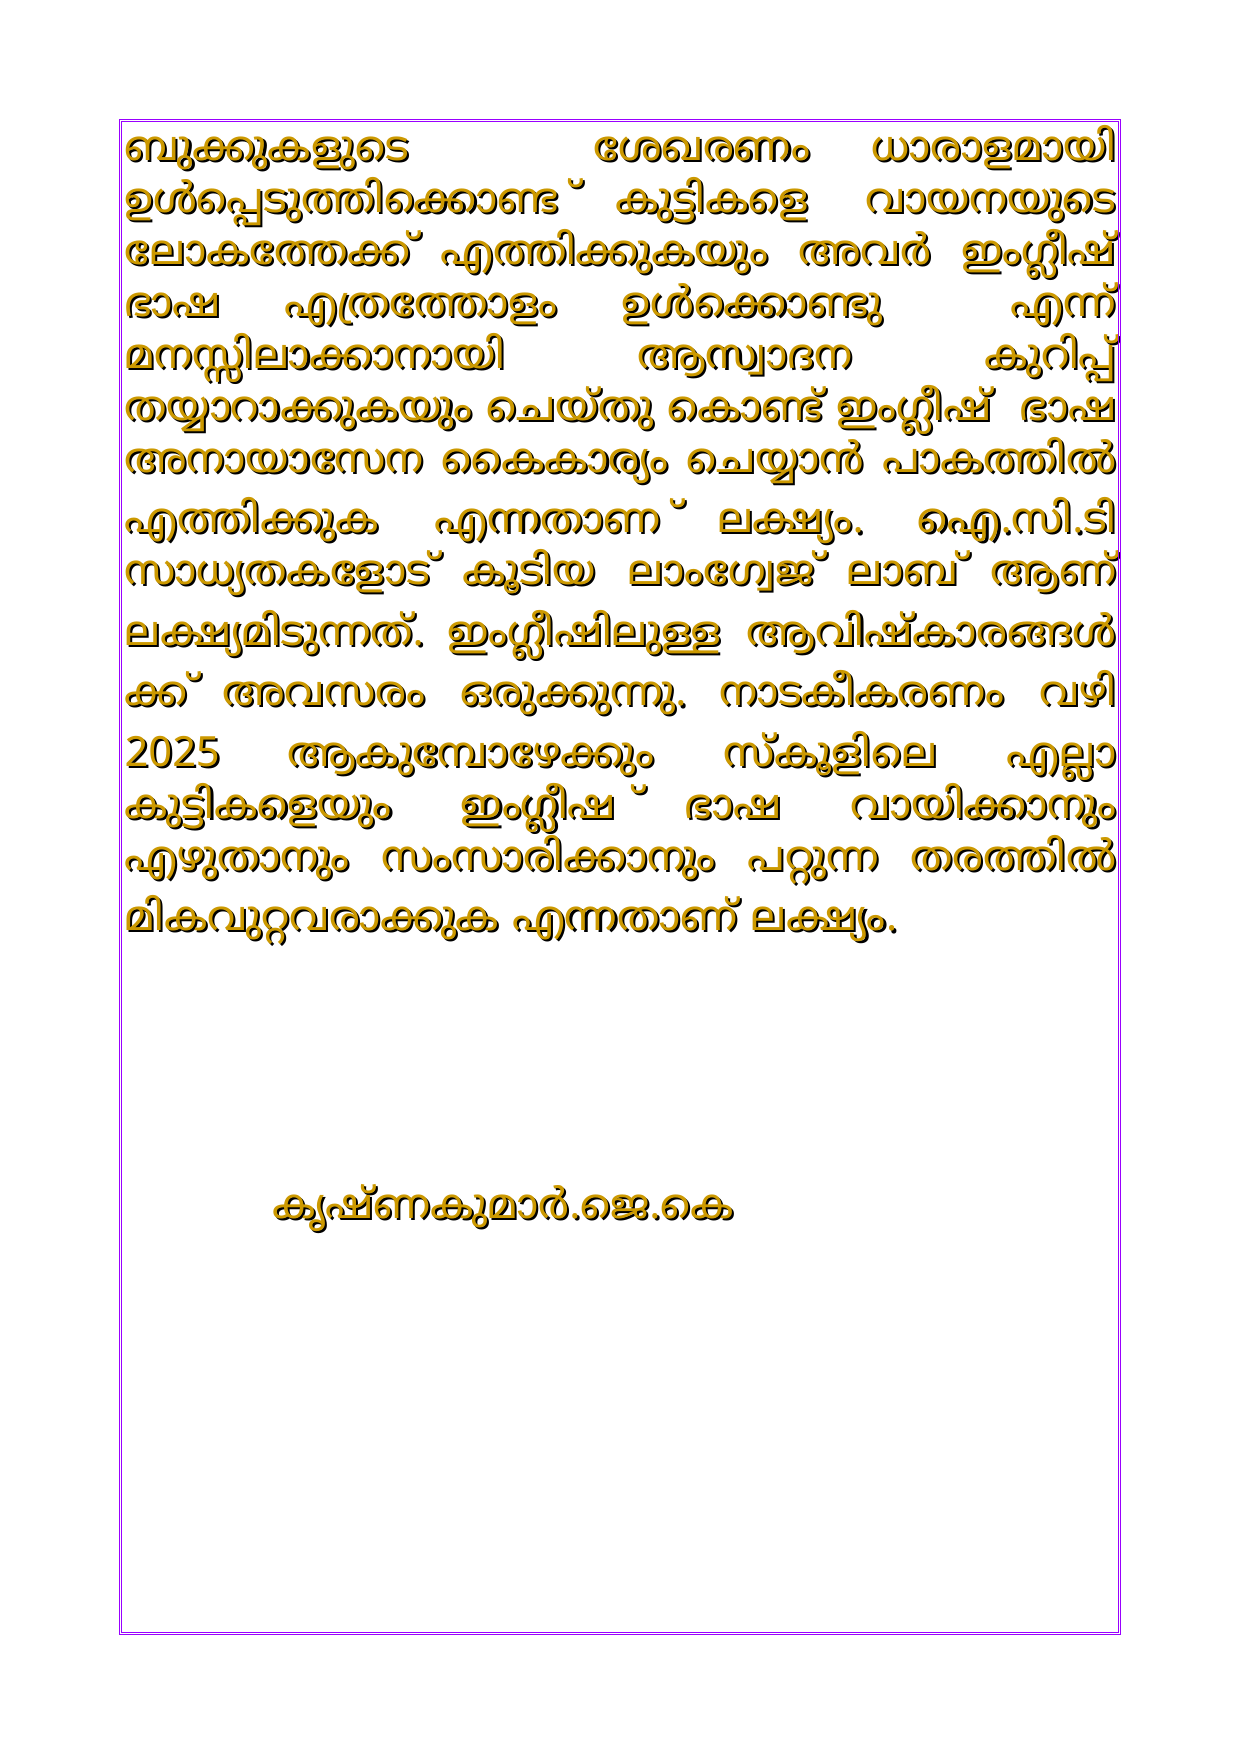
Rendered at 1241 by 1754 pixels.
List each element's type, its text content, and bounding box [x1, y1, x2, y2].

text ബുക്കുകളുടെ ശേഖരണം ധാരാളമായി ഉൾപ്പെടുത്തിക്കൊണ്ട് കുട്ടികളെ വായനയുടെ ലോകത്തേക്ക് എത്തിക്കുകയും അവര്‍ ഇംഗ്ലീഷ് ഭാഷ എത്രത്തോളം ഉള്‍ക്കൊണ്ടു എന്ന് മനസ്സിലാക്കാനായി ആസ്വാദന കുറിപ്പ് തയ്യാറാക്കുകയും ചെയ്തു കൊണ്ട് ഇംഗ്ലീഷ് ഭാഷ അനായാസേന കൈകാര്യം ചെയ്യാൻ പാകത്തിൽ എത്തിക്കുക എന്നതാണ് ലക്ഷ്യം. ഐ.സി.ടി സാധ്യതകളോട് കൂടിയ ലാംഗ്വേജ് ലാബ് ആണ് ലക്ഷ്യമിടുന്നത്. ഇംഗ്ലീഷിലുള്ള ആവിഷ്കാരങ്ങള്‍ക്ക് അവസരം ഒരുക്കുന്നു. നാടകീകരണം വഴി 2025 ആകുമ്പോഴേക്കും സ്കൂളിലെ എല്ലാ കുട്ടികളെയും ഇംഗ്ലീഷ് ഭാഷ വായിക്കാനും എഴുതാനും സംസാരിക്കാനും പറ്റുന്ന തരത്തിൽ മികവുറ്റവരാക്കുക എന്നതാണ് ലക്ഷ്യം. [124, 124, 1116, 947]
text കൃഷ്ണകുമാര്‍.ജെ.കെ [124, 1174, 1116, 1234]
